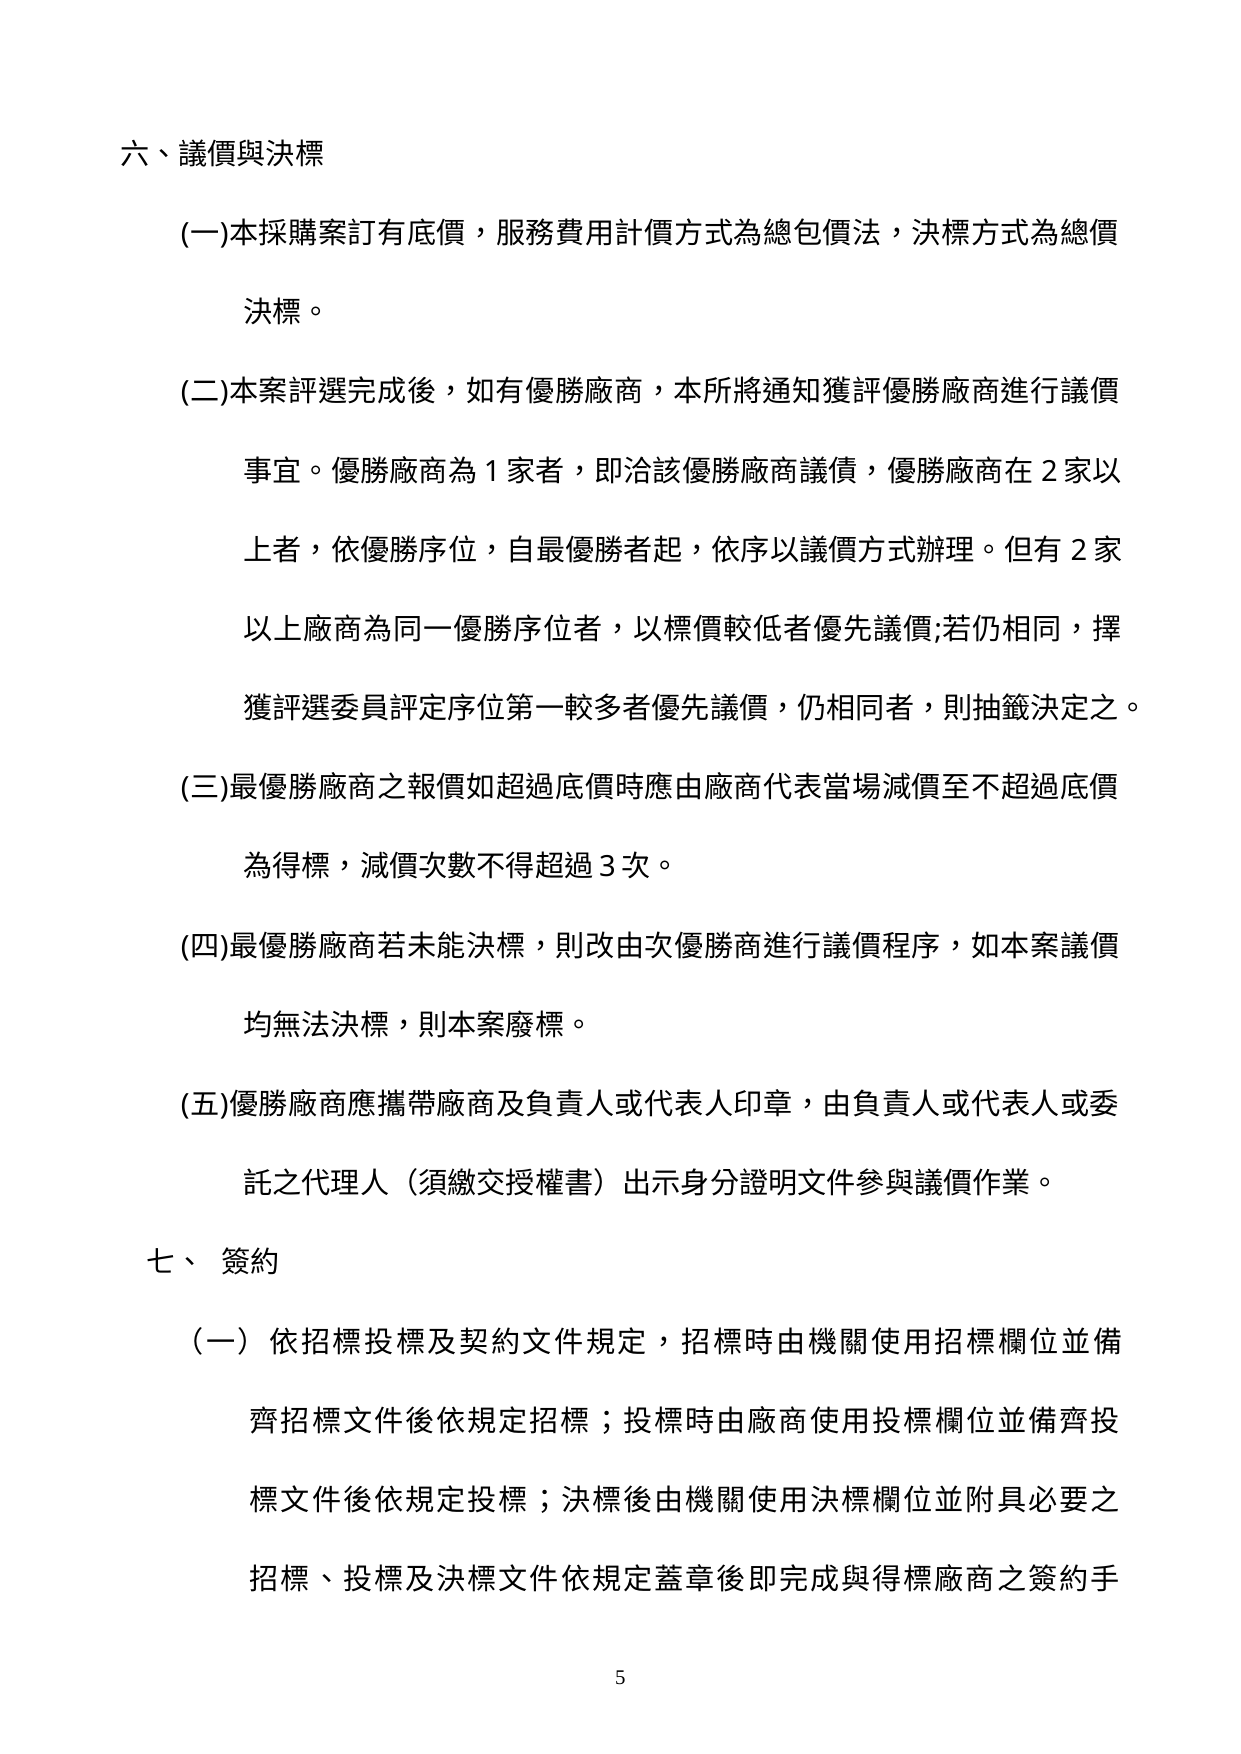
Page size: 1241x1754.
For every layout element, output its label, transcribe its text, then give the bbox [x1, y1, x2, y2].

text (一)本採購案訂有底價，服務費用計價方式為總包價法，決標方式為總價決標。 [181, 184, 1122, 342]
text (四)最優勝廠商若未能決標，則改由次優勝商進行議價程序，如本案議價均無法決標，則本案廢標。 [181, 897, 1122, 1055]
text (三)最優勝廠商之報價如超過底價時應由廠商代表當場減價至不超過底價為得標，減價次數不得超過3次。 [181, 738, 1122, 897]
list 簽約 [146, 1213, 1122, 1292]
text （一）依招標投標及契約文件規定，招標時由機關使用招標欄位並備齊招標文件後依規定招標；投標時由廠商使用投標欄位並備齊投標文件後依規定投標；決標後由機關使用決標欄位並附具必要之招標、投標及決標文件依規定蓋章後即完成與得標廠商之簽約手續，不必再經得標廠商簽名或蓋章，並以機關蓋章之日為簽約日。 [174, 1292, 1122, 1609]
text 六、議價與決標 [120, 105, 1122, 184]
text (二)本案評選完成後，如有優勝廠商，本所將通知獲評優勝廠商進行議價事宜。優勝廠商為1家者，即洽該優勝廠商議債，優勝廠商在2家以上者，依優勝序位，自最優勝者起，依序以議價方式辦理。但有2家以上廠商為同一優勝序位者，以標價較低者優先議價;若仍相同，擇獲評選委員評定序位第一較多者優先議價，仍相同者，則抽籤決定之。 [181, 342, 1122, 738]
text (五)優勝廠商應攜帶廠商及負責人或代表人印章，由負責人或代表人或委託之代理人（須繳交授權書）出示身分證明文件參與議價作業。 [181, 1055, 1122, 1213]
